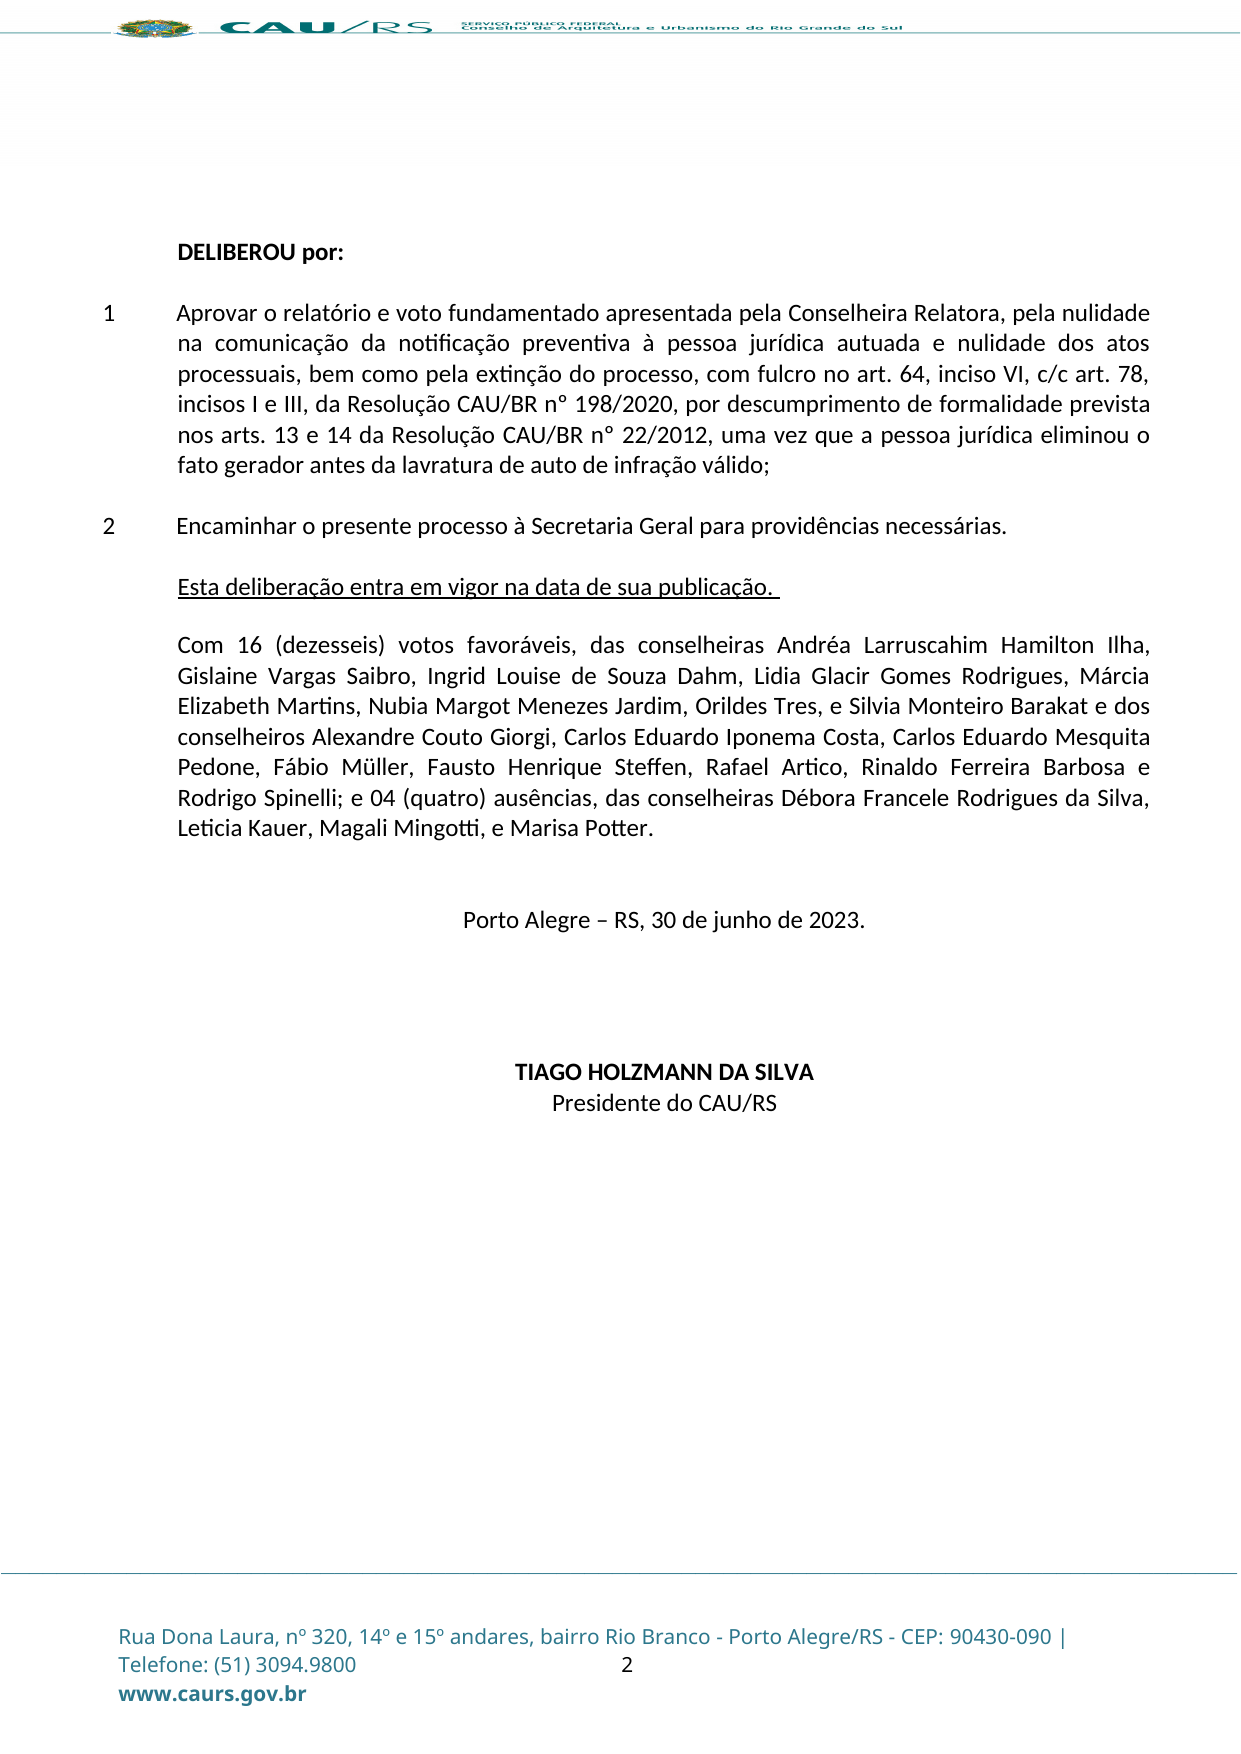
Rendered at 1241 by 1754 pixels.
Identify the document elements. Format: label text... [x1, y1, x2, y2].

text Porto Alegre – RS, 30 de junho de 2023. [177, 904, 1152, 934]
text TIAGO HOLZMANN DA SILVA [177, 1057, 1152, 1087]
text Presidente do CAU/RS [177, 1087, 1152, 1118]
text DELIBEROU por: [177, 236, 1152, 266]
text Com 16 (dezesseis) votos favoráveis, das conselheiras Andréa Larruscahim Hamilton Ilha, Gislaine Vargas Saibro, Ingrid Louise de Souza Dahm, Lidia Glacir Gomes Rodrigues, Márcia Elizabeth Martins, Nubia Margot Menezes Jardim, Orildes Tres, e Silvia Monteiro Barakat e dos conselheiros Alexandre Couto Giorgi, Carlos Eduardo Iponema Costa, Carlos Eduardo Mesquita Pedone, Fábio Müller, Fausto Henrique Steffen, Rafael Artico, Rinaldo Ferreira Barbosa e Rodrigo Spinelli; e 04 (quatro) ausências, das conselheiras Débora Francele Rodrigues da Silva, Leticia Kauer, Magali Mingotti, e Marisa Potter. [177, 629, 1152, 843]
list Aprovar o relatório e voto fundamentado apresentada pela Conselheira Relatora, pela nulidade na comunicação da notificação preventiva à pessoa jurídica autuada e nulidade dos atos processuais, bem como pela extinção do processo, com fulcro no art. 64, inciso VI, c/c art. 78, incisos I e III, da Resolução CAU/BR nº 198/2020, por descumprimento de formalidade prevista nos arts. 13 e 14 da Resolução CAU/BR nº 22/2012, uma vez que a pessoa jurídica eliminou o fato gerador antes da lavratura de auto de infração válido; [102, 297, 1152, 480]
list Encaminhar o presente processo à Secretaria Geral para providências necessárias. [102, 510, 1152, 541]
text Esta deliberação entra em vigor na data de sua publicação. [177, 571, 1152, 602]
